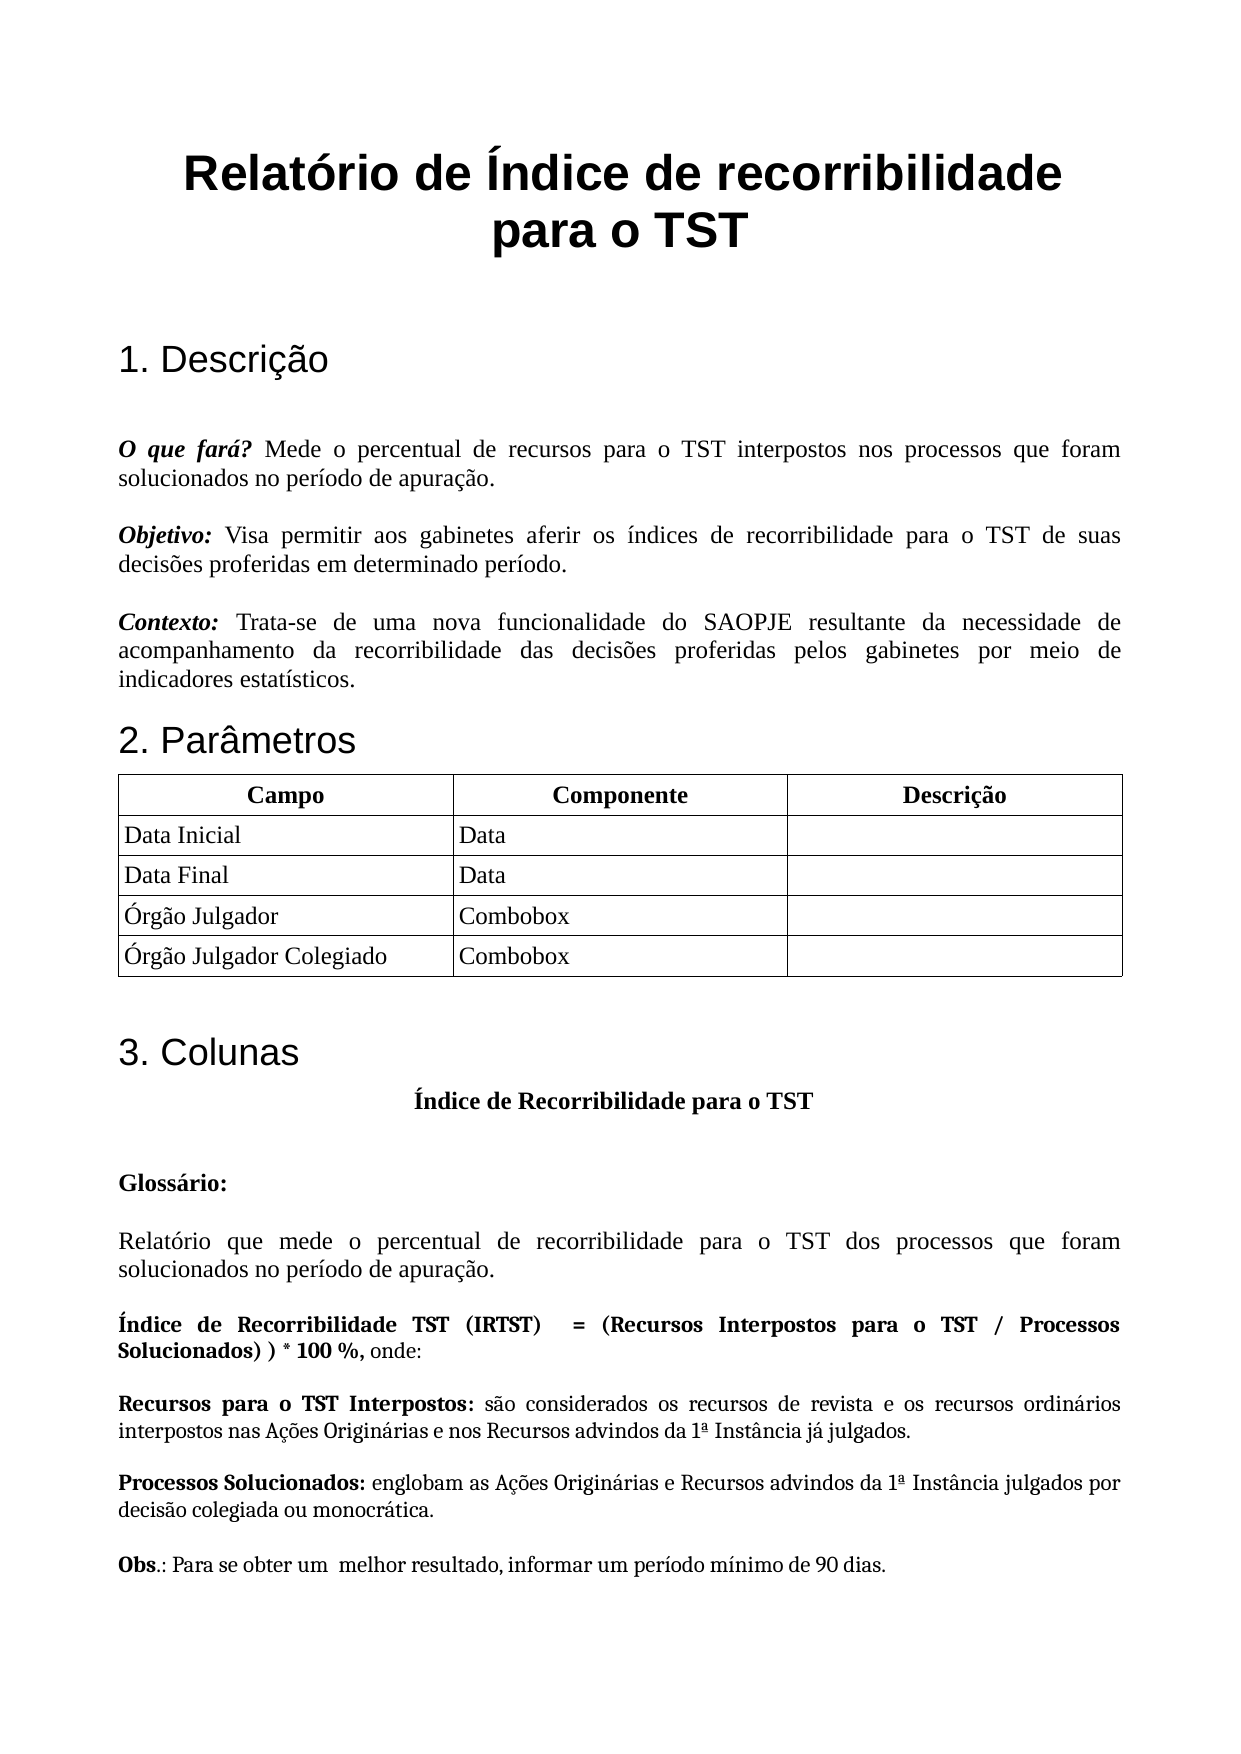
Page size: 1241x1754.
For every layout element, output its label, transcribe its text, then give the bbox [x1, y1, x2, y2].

table_header Componente [454, 775, 787, 814]
table_cell Data [454, 816, 787, 855]
text Relatório que mede o percentual de recorribilidade para o TST dos processos que foram solucionados no período de apuração. [118, 1226, 1122, 1283]
text Contexto: Trata-se de uma nova funcionalidade do SAOPJE resultante da necessidade de acompanhamento da recorribilidade das decisões proferidas pelos gabinetes por meio de indicadores estatísticos. [118, 607, 1122, 693]
table_cell Combobox [454, 896, 787, 935]
table_header Descrição [788, 775, 1122, 814]
table_header Campo [119, 775, 453, 814]
table_cell [788, 816, 1122, 855]
text O que fará? Mede o percentual de recursos para o TST interpostos nos processos que foram solucionados no período de apuração. [118, 434, 1122, 492]
table_cell Órgão Julgador [119, 896, 453, 935]
title Relatório de Índice de recorribilidade para o TST [118, 143, 1122, 258]
text Glossário: [118, 1168, 1122, 1197]
text Objetivo: Visa permitir aos gabinetes aferir os índices de recorribilidade para o TST de suas decisões proferidas em determinado período. [118, 521, 1122, 578]
subtitle 1. Descrição [118, 337, 1122, 381]
table_cell Data Inicial [119, 816, 453, 855]
table_cell Combobox [454, 936, 787, 976]
text Recursos para o TST Interpostos: são considerados os recursos de revista e os recursos ordinários interpostos nas Ações Originárias e nos Recursos advindos da 1ª Instância já julgados. [118, 1391, 1122, 1444]
subtitle 3. Colunas [118, 1029, 1122, 1073]
text Índice de Recorribilidade TST (IRTST) = (Recursos Interpostos para o TST / Processos Solucionados) ) * 100 %, onde: [118, 1312, 1122, 1365]
table_cell Data Final [119, 856, 453, 895]
text Índice de Recorribilidade para o TST [118, 1086, 1122, 1114]
text Obs.: Para se obter um melhor resultado, informar um período mínimo de 90 dias. [118, 1552, 1122, 1578]
table_cell [788, 936, 1122, 976]
subtitle 2. Parâmetros [118, 718, 1122, 762]
table_cell Órgão Julgador Colegiado [119, 936, 453, 976]
table_cell [788, 896, 1122, 935]
text Processos Solucionados: englobam as Ações Originárias e Recursos advindos da 1ª Instância julgados por decisão colegiada ou monocrática. [118, 1470, 1122, 1523]
table_cell Data [454, 856, 787, 895]
table_cell [788, 856, 1122, 895]
